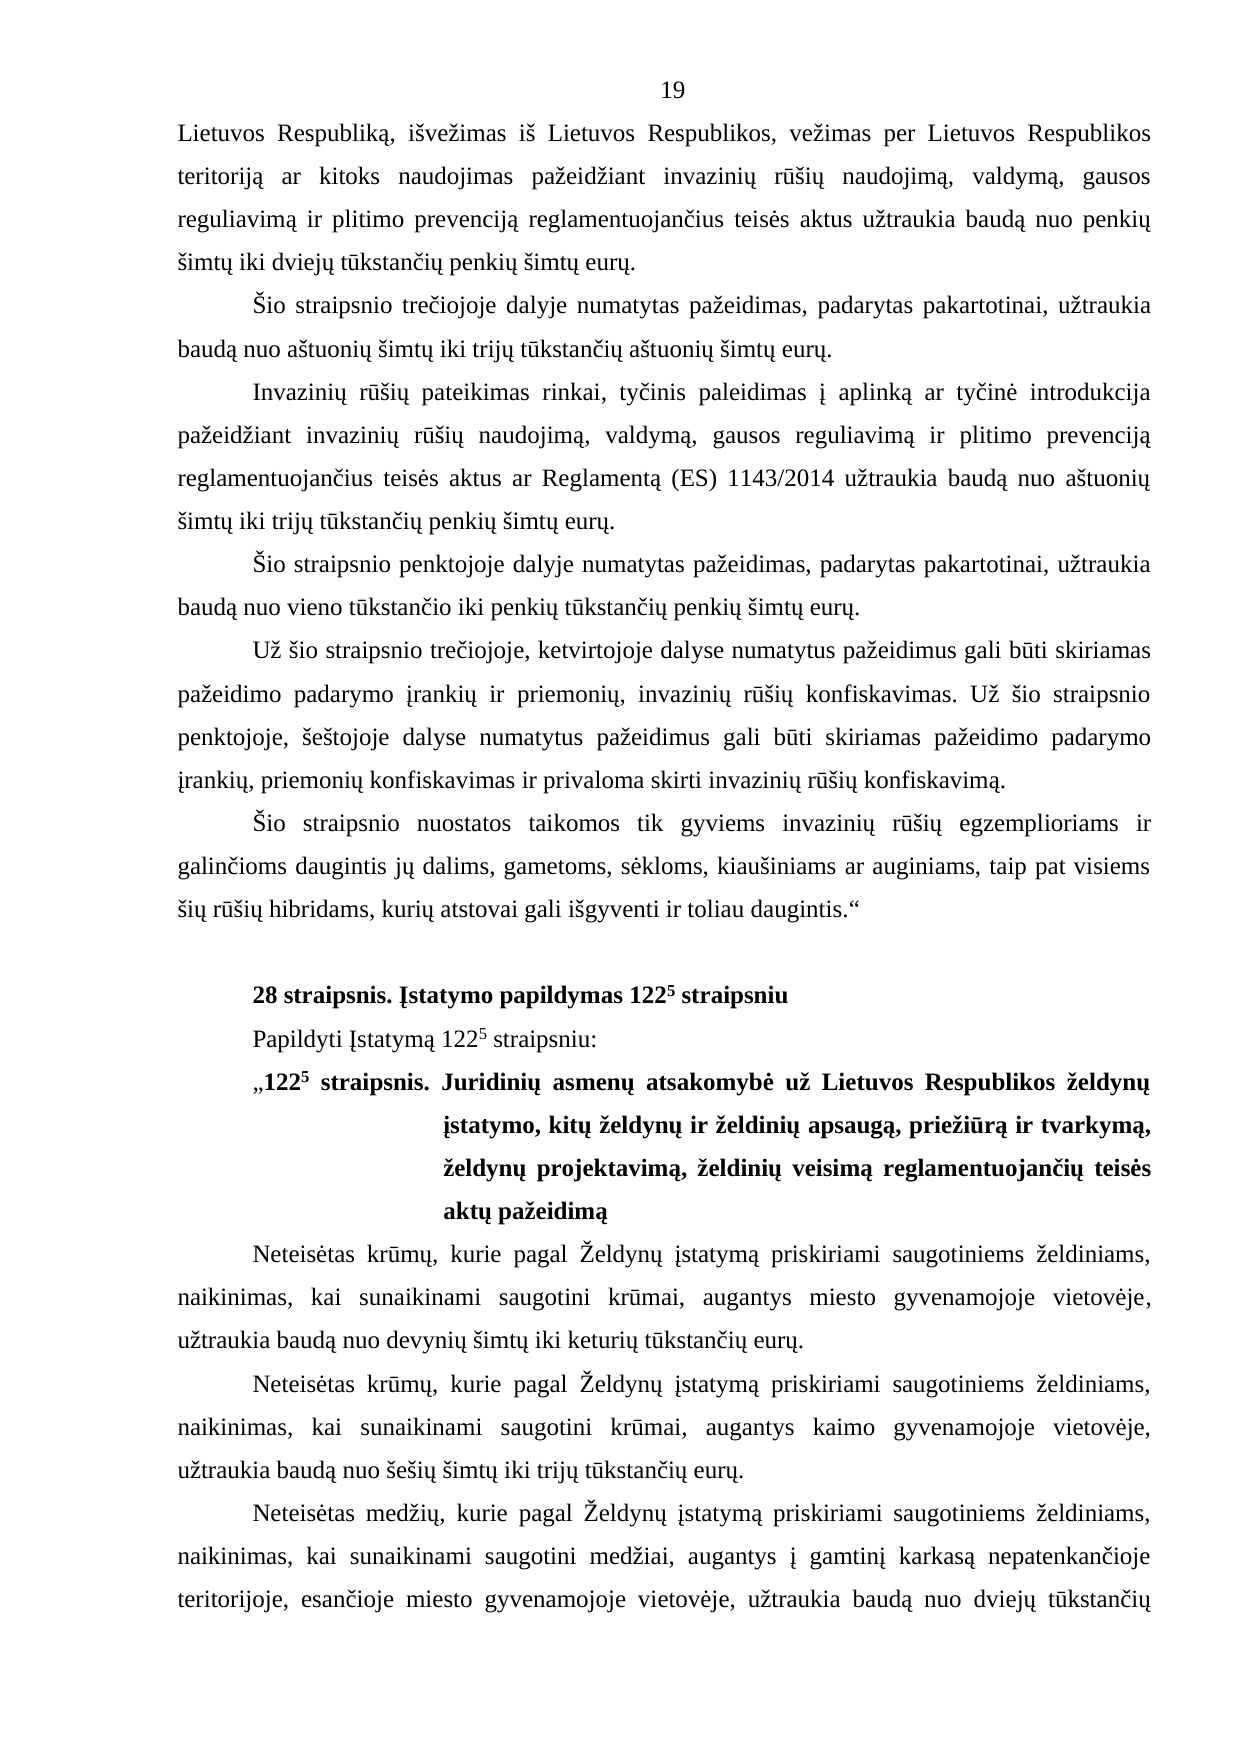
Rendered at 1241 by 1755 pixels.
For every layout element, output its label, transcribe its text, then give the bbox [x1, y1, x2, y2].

text „1225 straipsnis. Juridinių asmenų atsakomybė už Lietuvos Respublikos želdynų įstatymo, kitų želdynų ir želdinių apsaugą, priežiūrą ir tvarkymą, želdynų projektavimą, želdinių veisimą reglamentuojančių teisės aktų pažeidimą [252, 1067, 1152, 1225]
text Invazinių rūšių pateikimas rinkai, tyčinis paleidimas į aplinką ar tyčinė introdukcija pažeidžiant invazinių rūšių naudojimą, valdymą, gausos reguliavimą ir plitimo prevenciją reglamentuojančius teisės aktus ar Reglamentą (ES) 1143/2014 užtraukia baudą nuo aštuonių šimtų iki trijų tūkstančių penkių šimtų eurų. [177, 377, 1152, 535]
text Neteisėtas krūmų, kurie pagal Želdynų įstatymą priskiriami saugotiniems želdiniams, naikinimas, kai sunaikinami saugotini krūmai, augantys miesto gyvenamojoje vietovėje, užtraukia baudą nuo devynių šimtų iki keturių tūkstančių eurų. [177, 1239, 1152, 1354]
text Šio straipsnio nuostatos taikomos tik gyviems invazinių rūšių egzemplioriams ir galinčioms daugintis jų dalims, gametoms, sėkloms, kiaušiniams ar auginiams, taip pat visiems šių rūšių hibridams, kurių atstovai gali išgyventi ir toliau daugintis.“ [177, 808, 1152, 923]
text Už šio straipsnio trečiojoje, ketvirtojoje dalyse numatytus pažeidimus gali būti skiriamas pažeidimo padarymo įrankių ir priemonių, invazinių rūšių konfiskavimas. Už šio straipsnio penktojoje, šeštojoje dalyse numatytus pažeidimus gali būti skiriamas pažeidimo padarymo įrankių, priemonių konfiskavimas ir privaloma skirti invazinių rūšių konfiskavimą. [177, 636, 1152, 794]
text Šio straipsnio penktojoje dalyje numatytas pažeidimas, padarytas pakartotinai, užtraukia baudą nuo vieno tūkstančio iki penkių tūkstančių penkių šimtų eurų. [177, 549, 1152, 621]
text Lietuvos Respubliką, išvežimas iš Lietuvos Respublikos, vežimas per Lietuvos Respublikos teritoriją ar kitoks naudojimas pažeidžiant invazinių rūšių naudojimą, valdymą, gausos reguliavimą ir plitimo prevenciją reglamentuojančius teisės aktus užtraukia baudą nuo penkių šimtų iki dviejų tūkstančių penkių šimtų eurų. [177, 118, 1152, 276]
text Neteisėtas krūmų, kurie pagal Želdynų įstatymą priskiriami saugotiniems želdiniams, naikinimas, kai sunaikinami saugotini krūmai, augantys kaimo gyvenamojoje vietovėje, užtraukia baudą nuo šešių šimtų iki trijų tūkstančių eurų. [177, 1369, 1152, 1484]
text Neteisėtas medžių, kurie pagal Želdynų įstatymą priskiriami saugotiniems želdiniams, naikinimas, kai sunaikinami saugotini medžiai, augantys į gamtinį karkasą nepatenkančioje teritorijoje, esančioje miesto gyvenamojoje vietovėje, užtraukia baudą nuo dviejų tūkstančių [177, 1498, 1152, 1613]
text Papildyti Įstatymą 1225 straipsniu: [177, 1024, 1152, 1052]
text Šio straipsnio trečiojoje dalyje numatytas pažeidimas, padarytas pakartotinai, užtraukia baudą nuo aštuonių šimtų iki trijų tūkstančių aštuonių šimtų eurų. [177, 291, 1152, 362]
text 28 straipsnis. Įstatymo papildymas 1225 straipsniu [177, 981, 1152, 1009]
